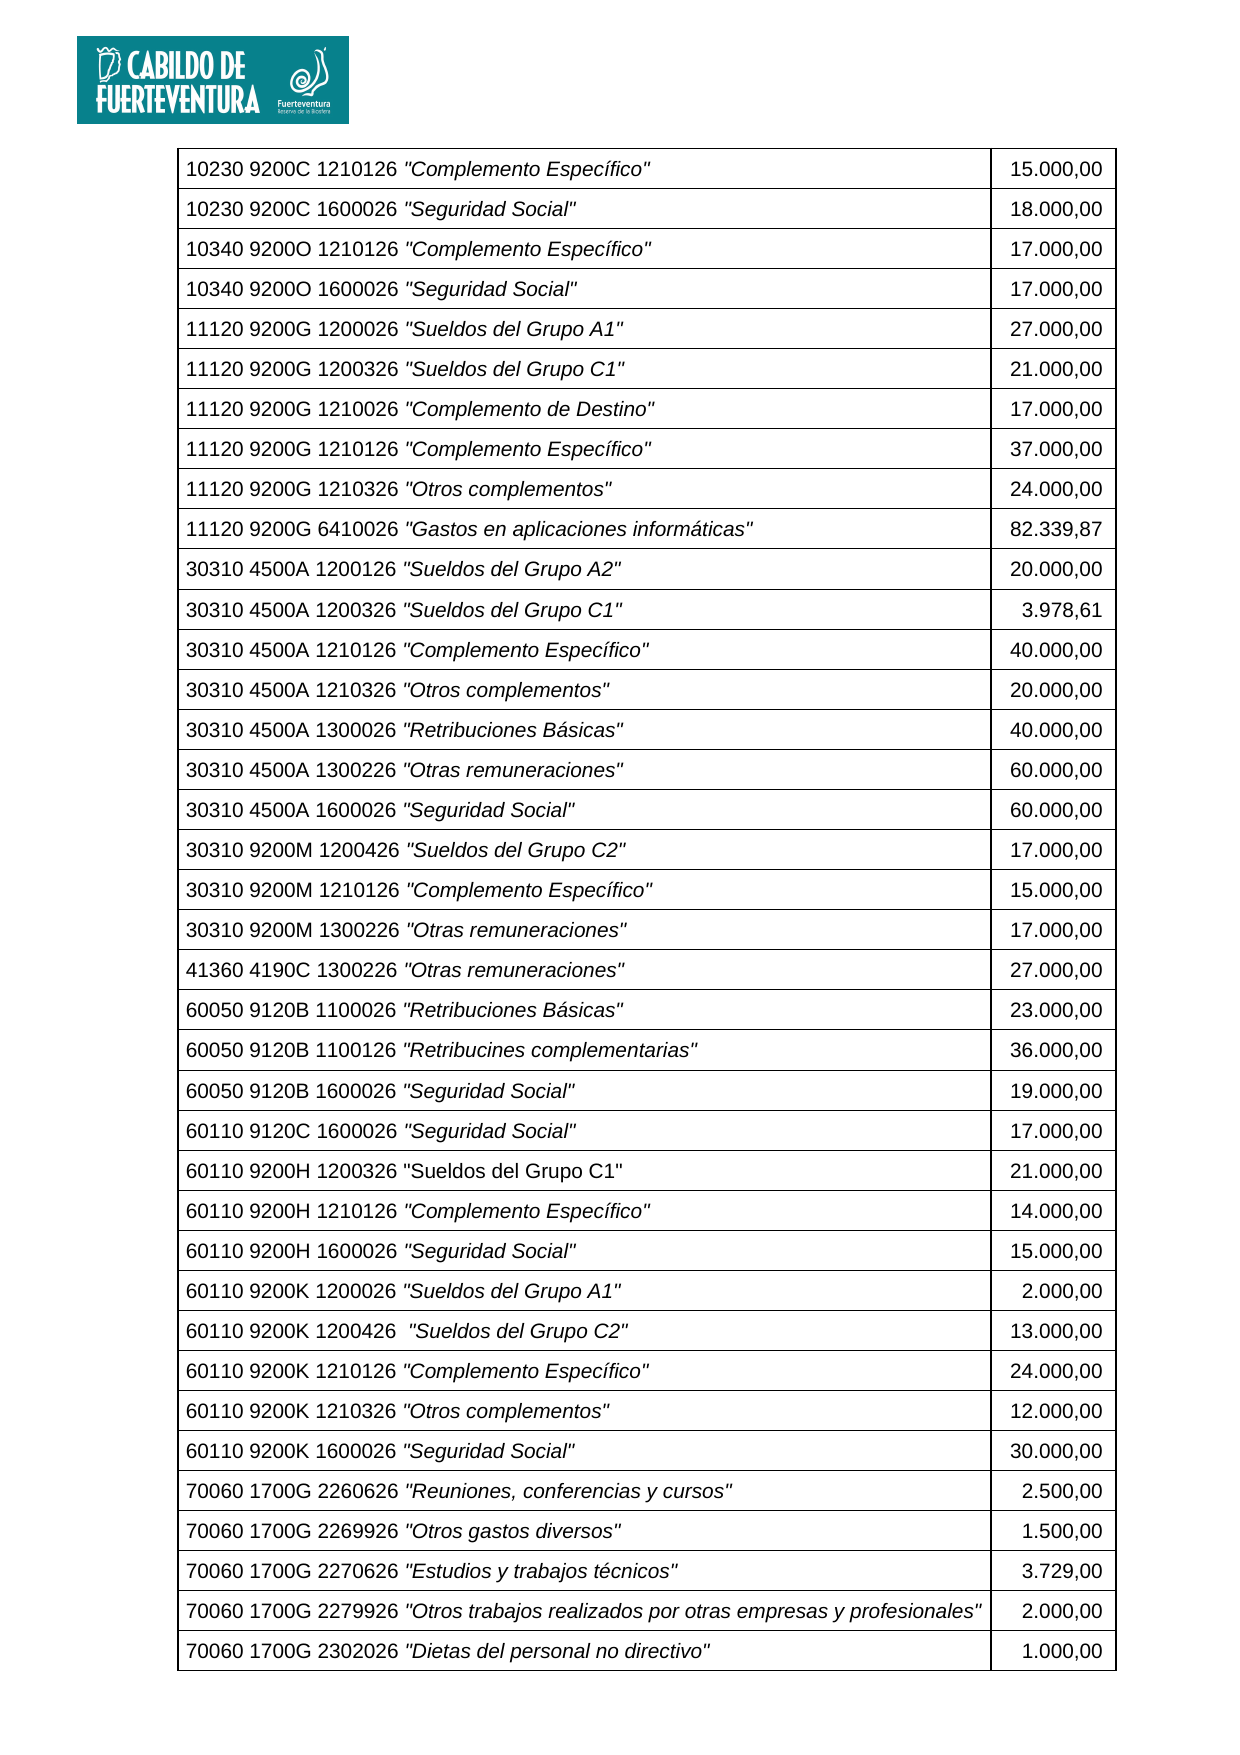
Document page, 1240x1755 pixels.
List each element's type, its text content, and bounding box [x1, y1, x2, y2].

table_cell 60110 9200H 1210126 "Complemento Específico" [179, 1191, 990, 1230]
table_cell 30310 9200M 1300226 "Otras remuneraciones" [179, 910, 990, 949]
table_cell 60.000,00 [992, 790, 1115, 829]
table_cell 60050 9120B 1100126 "Retribucines complementarias" [179, 1030, 990, 1069]
table_cell 30310 4500A 1210326 "Otros complementos" [179, 670, 990, 709]
table_cell 18.000,00 [992, 189, 1115, 228]
table_cell 60110 9200K 1210326 "Otros complementos" [179, 1391, 990, 1430]
table_cell 17.000,00 [992, 1111, 1115, 1150]
table_cell 70060 1700G 2260626 "Reuniones, conferencias y cursos" [179, 1471, 990, 1510]
table_cell 40.000,00 [992, 710, 1115, 749]
table_cell 17.000,00 [992, 830, 1115, 869]
table_cell 60110 9200K 1600026 "Seguridad Social" [179, 1431, 990, 1470]
table_cell 17.000,00 [992, 389, 1115, 428]
table_cell 60110 9200K 1200426 "Sueldos del Grupo C2" [179, 1311, 990, 1350]
table_cell 60050 9120B 1600026 "Seguridad Social" [179, 1071, 990, 1109]
table_cell 70060 1700G 2279926 "Otros trabajos realizados por otras empresas y profesionales" [179, 1591, 990, 1630]
table_cell 24.000,00 [992, 469, 1115, 508]
table_cell 17.000,00 [992, 229, 1115, 268]
table_cell 14.000,00 [992, 1191, 1115, 1230]
table_cell 30310 9200M 1210126 "Complemento Específico" [179, 870, 990, 909]
table_cell 60110 9200K 1210126 "Complemento Específico" [179, 1351, 990, 1390]
table_cell 30310 4500A 1600026 "Seguridad Social" [179, 790, 990, 829]
table_cell 30310 4500A 1300026 "Retribuciones Básicas" [179, 710, 990, 749]
table_cell 70060 1700G 2269926 "Otros gastos diversos" [179, 1511, 990, 1550]
table_cell 11120 9200G 1200026 "Sueldos del Grupo A1" [179, 309, 990, 348]
table_cell 21.000,00 [992, 349, 1115, 388]
table_cell 27.000,00 [992, 309, 1115, 348]
table_cell 13.000,00 [992, 1311, 1115, 1350]
table_cell 11120 9200G 1210026 "Complemento de Destino" [179, 389, 990, 428]
table_cell 30310 4500A 1200326 "Sueldos del Grupo C1" [179, 590, 990, 628]
table_cell 15.000,00 [992, 1231, 1115, 1270]
table_cell 20.000,00 [992, 670, 1115, 709]
table_cell 17.000,00 [992, 910, 1115, 949]
table_cell 30310 4500A 1200126 "Sueldos del Grupo A2" [179, 549, 990, 588]
table_cell 12.000,00 [992, 1391, 1115, 1430]
table_cell 70060 1700G 2302026 "Dietas del personal no directivo" [179, 1631, 990, 1670]
table_cell 20.000,00 [992, 549, 1115, 588]
table_cell 82.339,87 [992, 509, 1115, 548]
table_cell 11120 9200G 1210326 "Otros complementos" [179, 469, 990, 508]
table_cell 11120 9200G 1210126 "Complemento Específico" [179, 429, 990, 468]
table_cell 30310 4500A 1210126 "Complemento Específico" [179, 630, 990, 669]
table_cell 1.500,00 [992, 1511, 1115, 1550]
table_cell 70060 1700G 2270626 "Estudios y trabajos técnicos" [179, 1551, 990, 1590]
table_cell 41360 4190C 1300226 "Otras remuneraciones" [179, 950, 990, 989]
table_cell 30310 9200M 1200426 "Sueldos del Grupo C2" [179, 830, 990, 869]
table_cell 11120 9200G 1200326 "Sueldos del Grupo C1" [179, 349, 990, 388]
table_cell 60110 9200H 1200326 "Sueldos del Grupo C1" [179, 1151, 990, 1190]
table_cell 2.000,00 [992, 1591, 1115, 1630]
table_cell 60110 9200H 1600026 "Seguridad Social" [179, 1231, 990, 1270]
table_cell 30.000,00 [992, 1431, 1115, 1470]
table_cell 3.729,00 [992, 1551, 1115, 1590]
table_cell 36.000,00 [992, 1030, 1115, 1069]
table_cell 3.978,61 [992, 590, 1115, 628]
table_cell 21.000,00 [992, 1151, 1115, 1190]
table_cell 60110 9200K 1200026 "Sueldos del Grupo A1" [179, 1271, 990, 1310]
table_cell 30310 4500A 1300226 "Otras remuneraciones" [179, 750, 990, 789]
table_cell 60.000,00 [992, 750, 1115, 789]
table_cell 60050 9120B 1100026 "Retribuciones Básicas" [179, 990, 990, 1029]
table_cell 24.000,00 [992, 1351, 1115, 1390]
table_cell 1.000,00 [992, 1631, 1115, 1670]
table_cell 37.000,00 [992, 429, 1115, 468]
table_cell 40.000,00 [992, 630, 1115, 669]
table_cell 19.000,00 [992, 1071, 1115, 1109]
table_cell 10230 9200C 1210126 "Complemento Específico" [179, 149, 990, 188]
table_cell 10340 9200O 1600026 "Seguridad Social" [179, 269, 990, 308]
table_cell 17.000,00 [992, 269, 1115, 308]
table_cell 11120 9200G 6410026 "Gastos en aplicaciones informáticas" [179, 509, 990, 548]
table_cell 60110 9120C 1600026 "Seguridad Social" [179, 1111, 990, 1150]
table_cell 15.000,00 [992, 870, 1115, 909]
table_cell 10230 9200C 1600026 "Seguridad Social" [179, 189, 990, 228]
table_cell 10340 9200O 1210126 "Complemento Específico" [179, 229, 990, 268]
table_cell 15.000,00 [992, 149, 1115, 188]
table_cell 27.000,00 [992, 950, 1115, 989]
table_cell 23.000,00 [992, 990, 1115, 1029]
table_cell 2.000,00 [992, 1271, 1115, 1310]
table_cell 2.500,00 [992, 1471, 1115, 1510]
